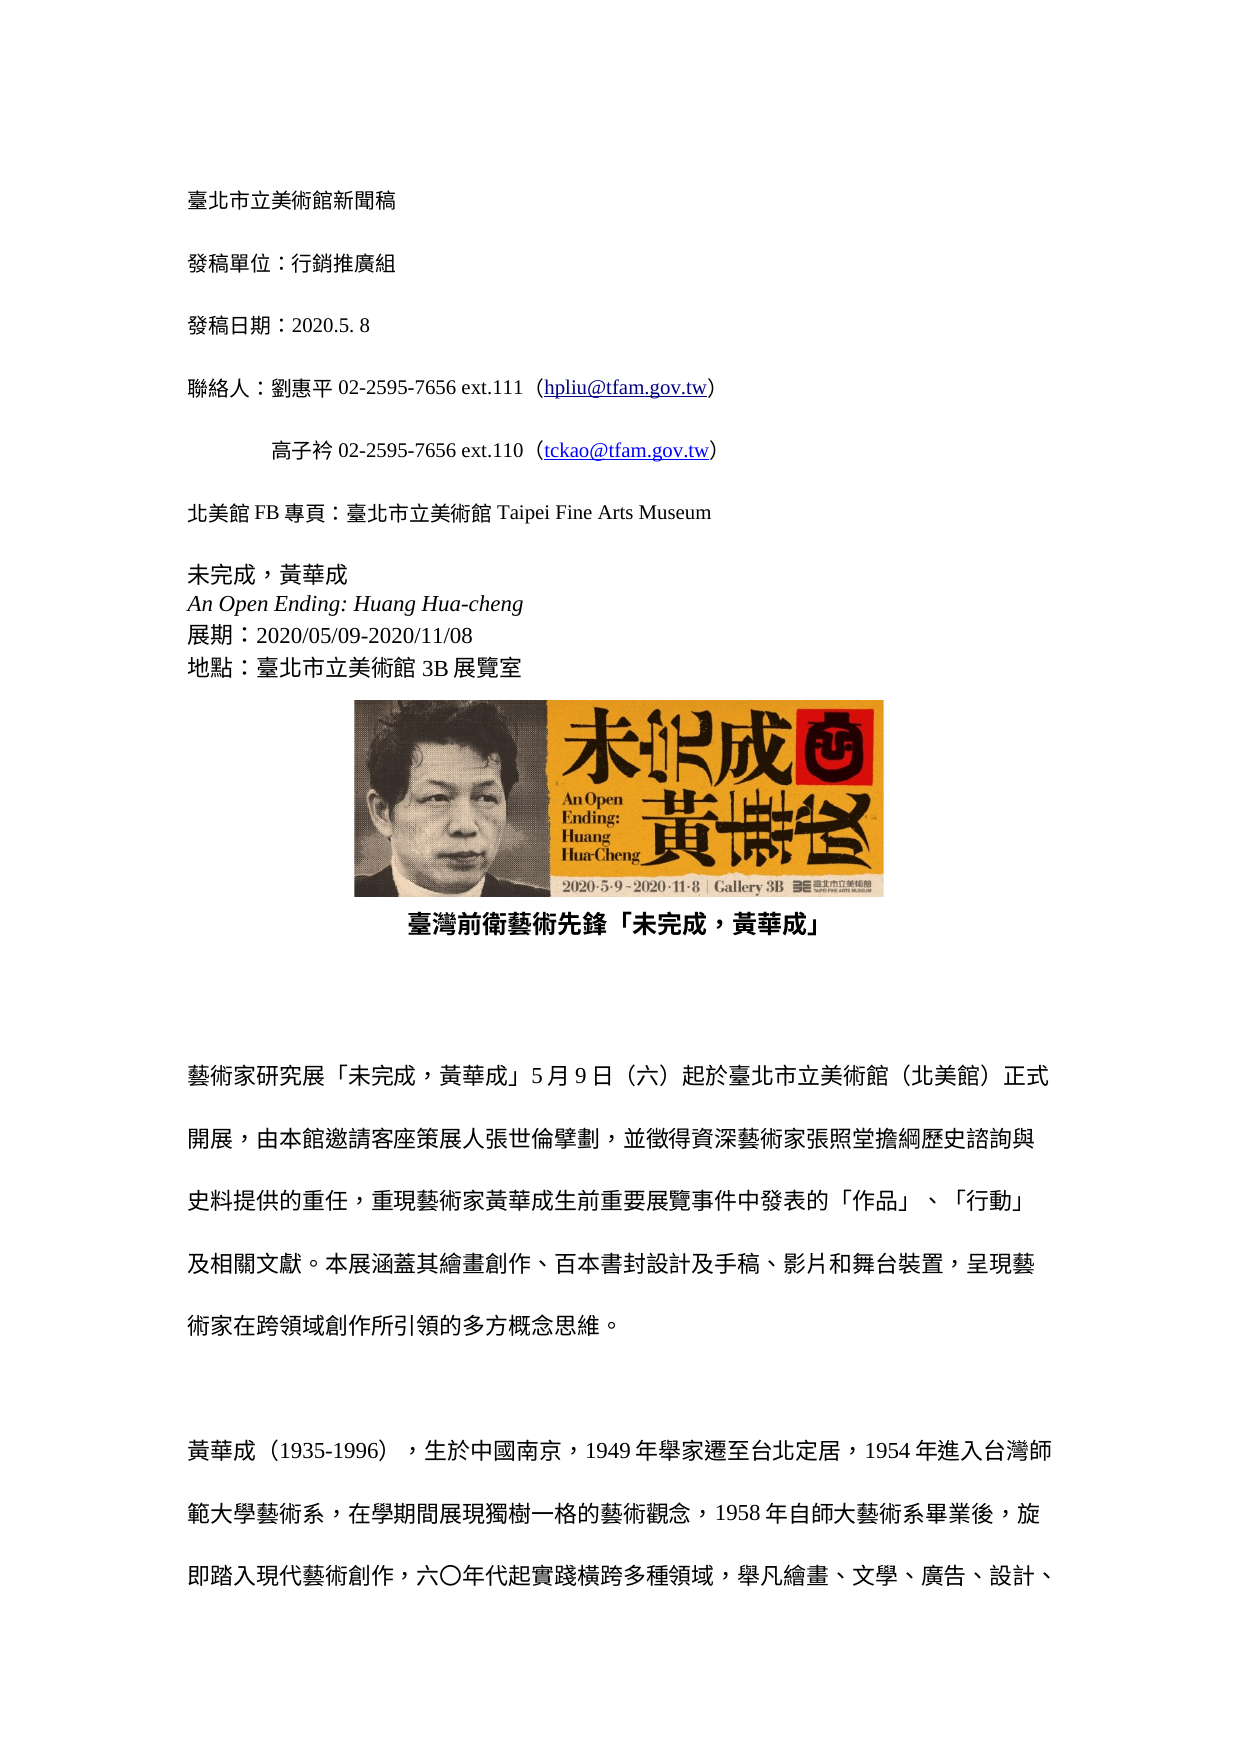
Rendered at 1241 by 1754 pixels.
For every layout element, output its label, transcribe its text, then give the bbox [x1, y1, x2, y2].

text 藝術家研究展「未完成，黃華成」5月9日（六）起於臺北市立美術館（北美館）正式開展，由本館邀請客座策展人張世倫擘劃，並徵得資深藝術家張照堂擔綱歷史諮詢與史料提供的重任，重現藝術家黃華成生前重要展覽事件中發表的「作品」、「行動」及相關文獻。本展涵蓋其繪畫創作、百本書封設計及手稿、影片和舞台裝置，呈現藝術家在跨領域創作所引領的多方概念思維。 [187, 1033, 1053, 1346]
text 北美館FB專頁：臺北市立美術館 Taipei Fine Arts Museum [187, 471, 1053, 533]
text 地點：臺北市立美術館 3B展覽室 [187, 650, 1053, 683]
text 發稿日期：2020.5. 8 [187, 283, 1053, 346]
text 黃華成（1935-1996），生於中國南京，1949年舉家遷至台北定居，1954年進入台灣師範大學藝術系，在學期間展現獨樹一格的藝術觀念，1958年自師大藝術系畢業後，旋即踏入現代藝術創作，六〇年代起實踐橫跨多種領域，舉凡繪畫、文學、廣告、設計、現成物、裝置、觀念藝術、劇場、實驗電影等等皆有涉獵，除了是《劇場》季刊核心份子，並曾創立成員僅有一人的「大台北畫派」，所展現的創新概念與不妥協態度，讓他成為台灣戰後前衛藝術的先鋒。七〇年代黃華成專注書封設計，開創運用現成物拼貼、攝影手法表達書籍的意象與概念，以大膽新穎的風格為台灣書封設計開闢新方向。 [187, 1408, 1053, 1596]
text An Open Ending: Huang Hua-cheng [187, 591, 1053, 617]
text 臺灣前衛藝術先鋒「未完成，黃華成」 [187, 683, 1053, 943]
text 展期：2020/05/09-2020/11/08 [187, 617, 1053, 650]
text 未完成，黃華成 [187, 557, 1053, 591]
text 發稿單位：行銷推廣組 [187, 221, 1053, 283]
text 臺北市立美術館新聞稿 [187, 158, 1053, 221]
text 聯絡人：劉惠平 02-2595-7656 ext.111（hpliu@tfam.gov.tw） 高子衿 02-2595-7656 ext.110（tckao@tfam.gov.tw） [187, 346, 1053, 471]
